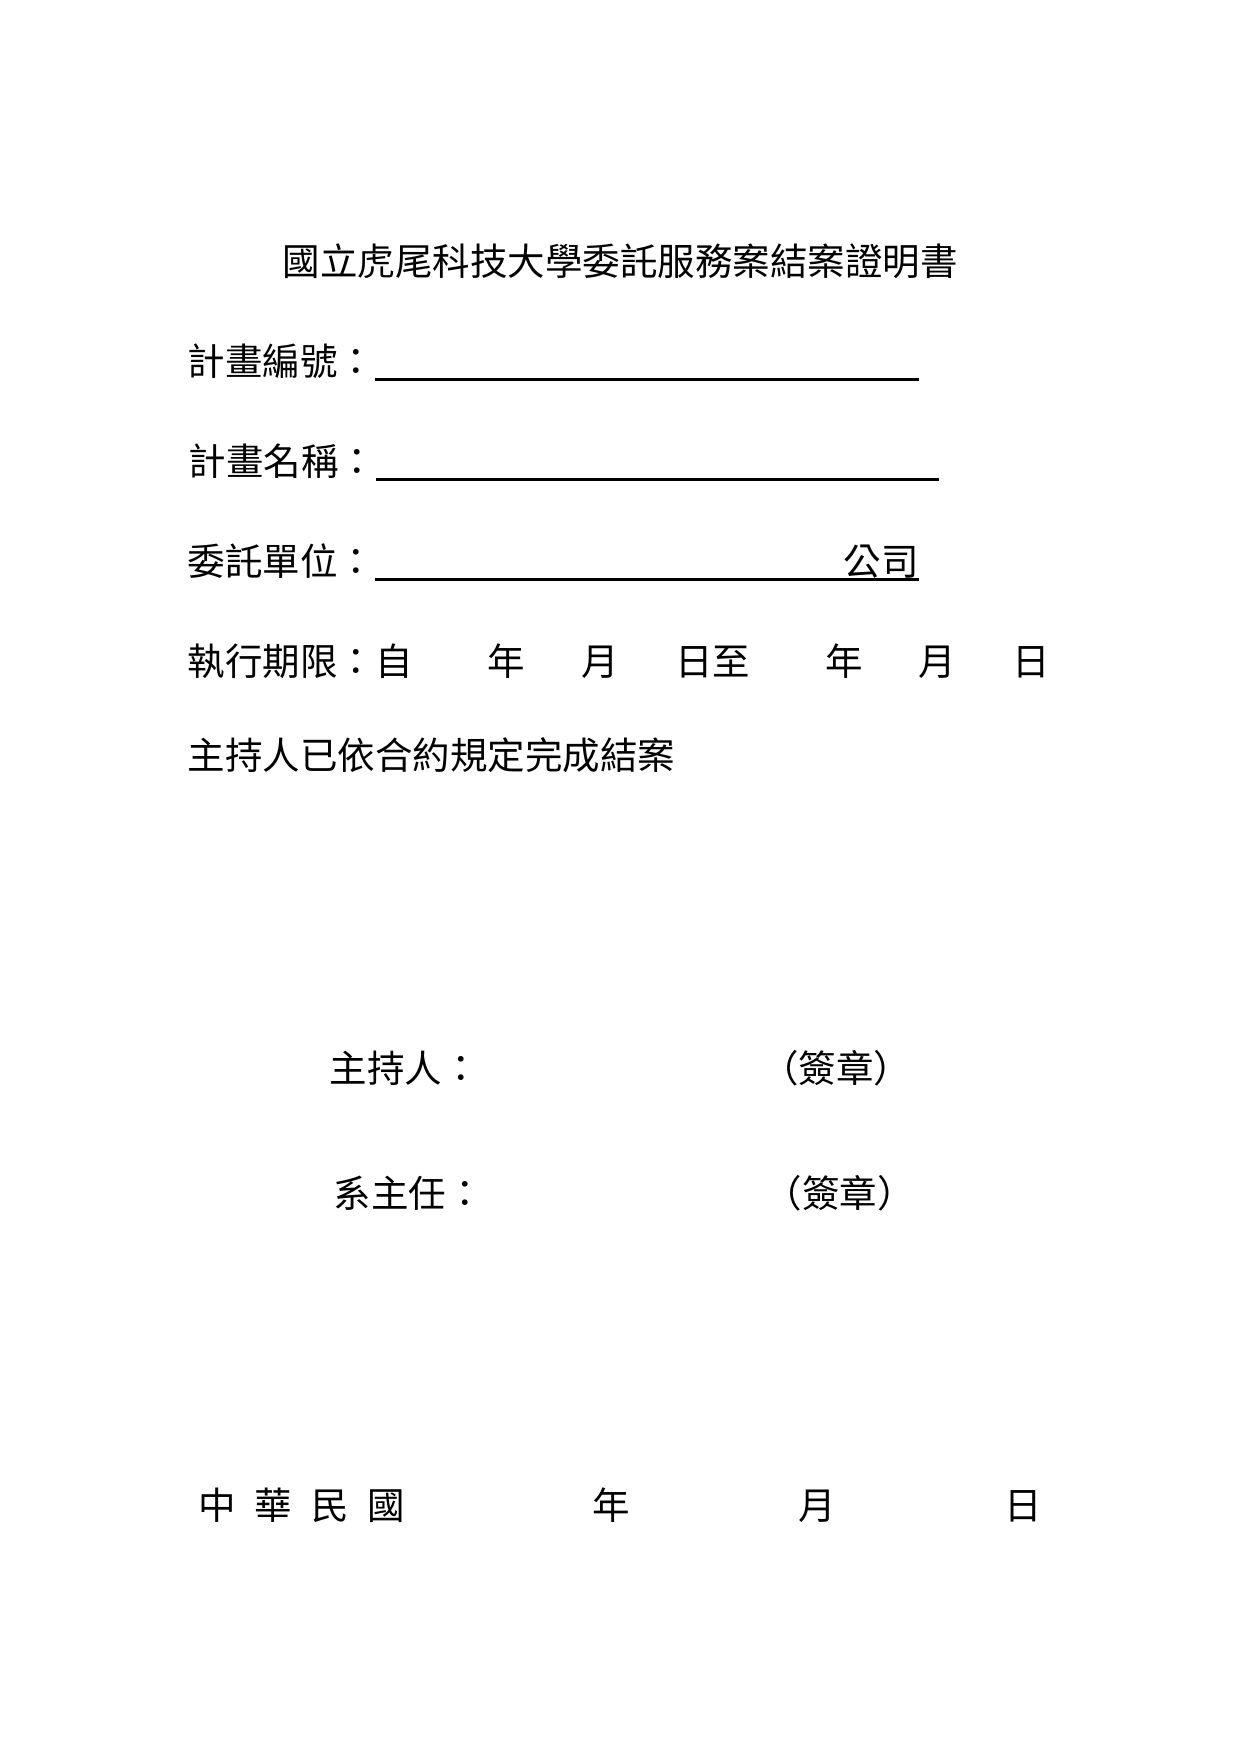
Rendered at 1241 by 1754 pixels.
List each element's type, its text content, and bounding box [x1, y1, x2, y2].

text 主持人： （簽章） [187, 1024, 1053, 1087]
text 計畫名稱： [187, 417, 1053, 480]
text 國立虎尾科技大學委託服務案結案證明書 [187, 217, 1053, 280]
text 執行期限：自 年 月 日至 年 月 日主持人已依合約規定完成結案 [187, 617, 1053, 774]
text 計畫編號： [187, 317, 1053, 380]
text 中 華 民 國 年 月 日 [187, 1462, 1053, 1524]
text 委託單位： 公司 [187, 517, 1053, 580]
text 系主任： （簽章） [187, 1149, 1053, 1212]
